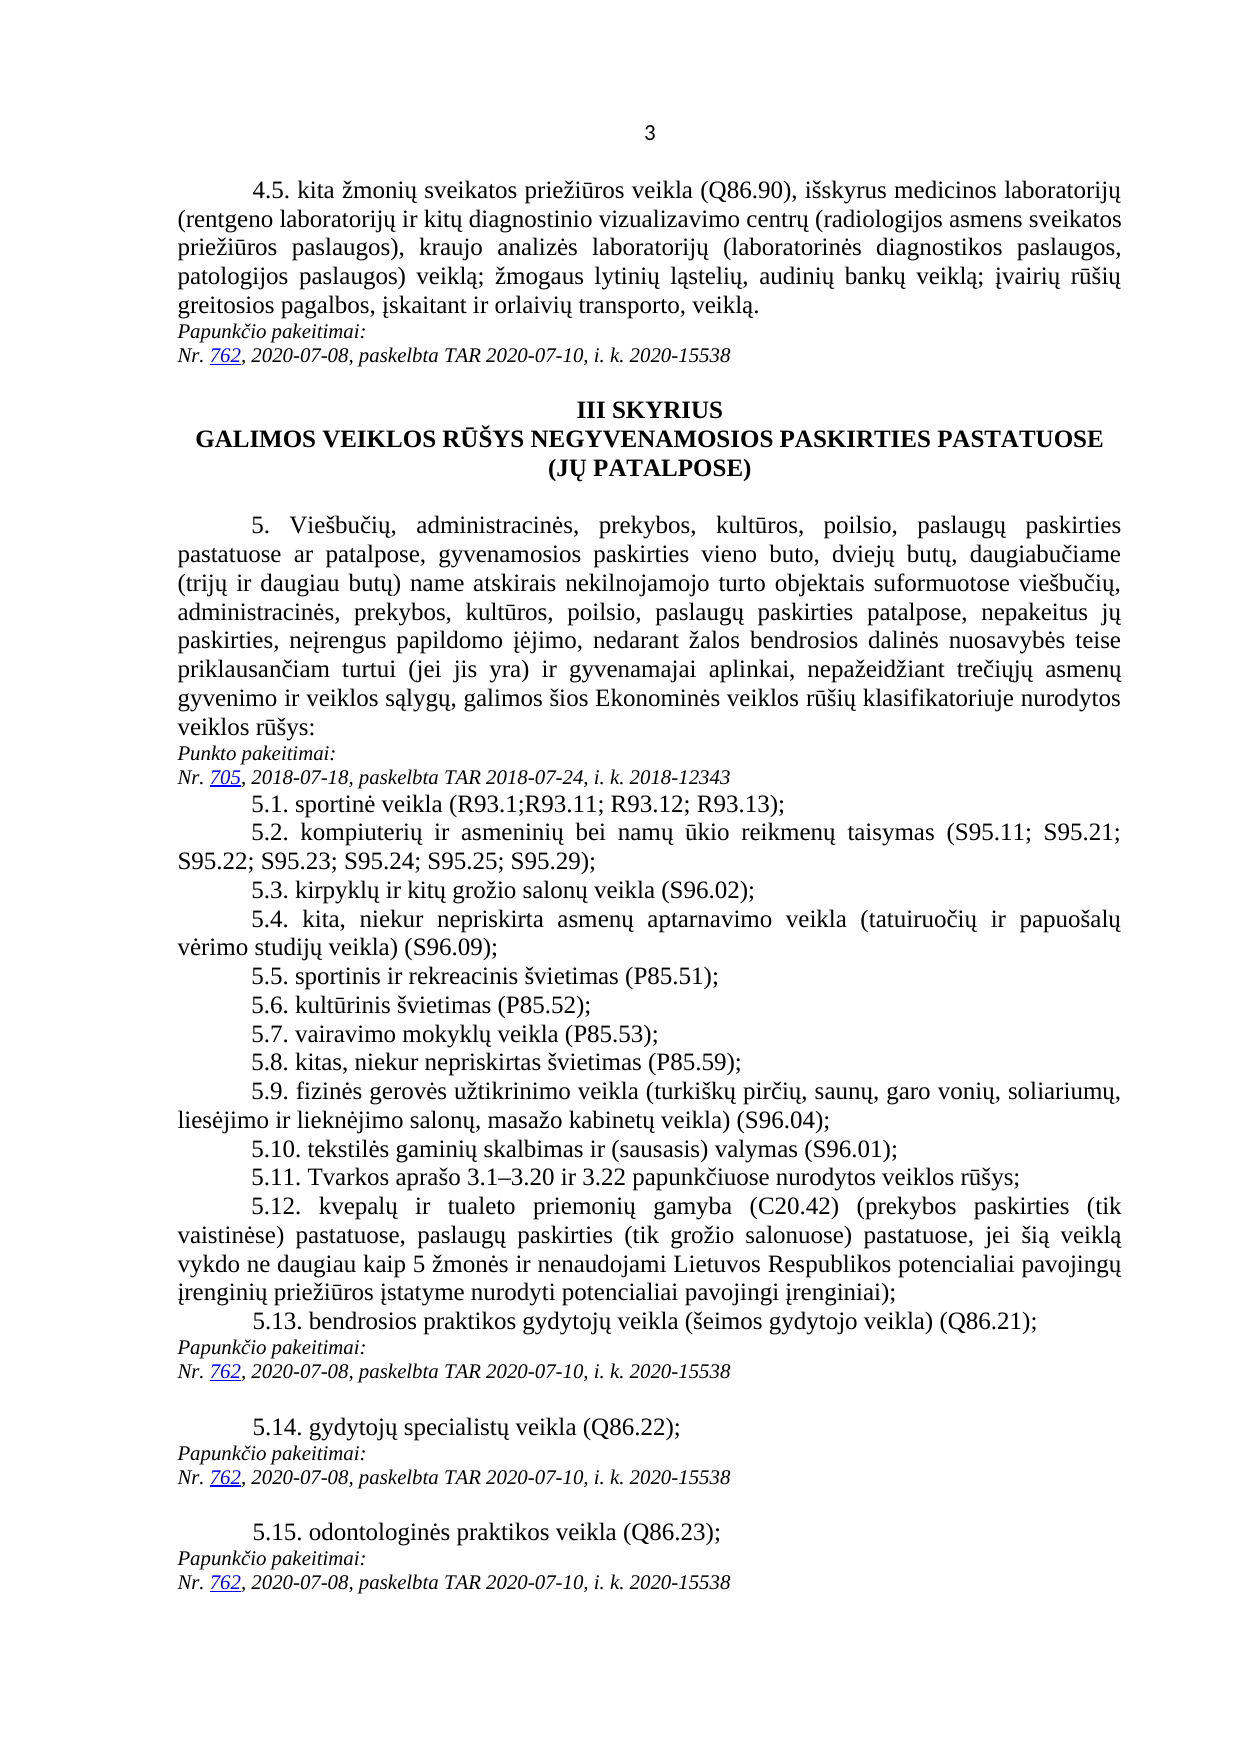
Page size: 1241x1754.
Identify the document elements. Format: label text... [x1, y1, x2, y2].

text 5.10. tekstilės gaminių skalbimas ir (sausasis) valymas (S96.01); [177, 1134, 1122, 1162]
text 5.5. sportinis ir rekreacinis švietimas (P85.51); [177, 961, 1122, 990]
text 5.14. gydytojų specialistų veikla (Q86.22); [177, 1412, 1122, 1441]
text 5.15. odontologinės praktikos veikla (Q86.23); [177, 1517, 1122, 1546]
text Papunkčio pakeitimai: [177, 1335, 1122, 1359]
text Nr. 762, 2020-07-08, paskelbta TAR 2020-07-10, i. k. 2020-15538 [177, 1359, 1122, 1383]
text Nr. 762, 2020-07-08, paskelbta TAR 2020-07-10, i. k. 2020-15538 [177, 1570, 1122, 1594]
text 5.11. Tvarkos aprašo 3.1–3.20 ir 3.22 papunkčiuose nurodytos veiklos rūšys; [177, 1162, 1122, 1191]
text 5.9. fizinės gerovės užtikrinimo veikla (turkiškų pirčių, saunų, garo vonių, soliariumų, liesėjimo ir lieknėjimo salonų, masažo kabinetų veikla) (S96.04); [177, 1076, 1122, 1134]
text Nr. 762, 2020-07-08, paskelbta TAR 2020-07-10, i. k. 2020-15538 [177, 343, 1122, 367]
text III SKYRIUS [177, 396, 1122, 424]
text 4.5. kita žmonių sveikatos priežiūros veikla (Q86.90), išskyrus medicinos laboratorijų (rentgeno laboratorijų ir kitų diagnostinio vizualizavimo centrų (radiologijos asmens sveikatos priežiūros paslaugos), kraujo analizės laboratorijų (laboratorinės diagnostikos paslaugos, patologijos paslaugos) veiklą; žmogaus lytinių ląstelių, audinių bankų veiklą; įvairių rūšių greitosios pagalbos, įskaitant ir orlaivių transporto, veiklą. [177, 175, 1122, 319]
text Nr. 762, 2020-07-08, paskelbta TAR 2020-07-10, i. k. 2020-15538 [177, 1464, 1122, 1489]
text Papunkčio pakeitimai: [177, 319, 1122, 343]
text 5.3. kirpyklų ir kitų grožio salonų veikla (S96.02); [177, 875, 1122, 904]
text 5.12. kvepalų ir tualeto priemonių gamyba (C20.42) (prekybos paskirties (tik vaistinėse) pastatuose, paslaugų paskirties (tik grožio salonuose) pastatuose, jei šią veiklą vykdo ne daugiau kaip 5 žmonės ir nenaudojami Lietuvos Respublikos potencialiai pavojingų įrenginių priežiūros įstatyme nurodyti potencialiai pavojingi įrenginiai); [177, 1191, 1122, 1306]
text 5.6. kultūrinis švietimas (P85.52); [177, 990, 1122, 1019]
text Punkto pakeitimai: [177, 741, 1122, 764]
text 5.2. kompiuterių ir asmeninių bei namų ūkio reikmenų taisymas (S95.11; S95.21; S95.22; S95.23; S95.24; S95.25; S95.29); [177, 817, 1122, 875]
text 5.8. kitas, niekur nepriskirtas švietimas (P85.59); [177, 1047, 1122, 1076]
text Papunkčio pakeitimai: [177, 1546, 1122, 1570]
text 5.7. vairavimo mokyklų veikla (P85.53); [177, 1019, 1122, 1047]
text 5.13. bendrosios praktikos gydytojų veikla (šeimos gydytojo veikla) (Q86.21); [177, 1306, 1122, 1335]
text Papunkčio pakeitimai: [177, 1441, 1122, 1464]
text 5.1. sportinė veikla (R93.1;R93.11; R93.12; R93.13); [177, 789, 1122, 817]
text Nr. 705, 2018-07-18, paskelbta TAR 2018-07-24, i. k. 2018-12343 [177, 764, 1122, 789]
text 5. Viešbučių, administracinės, prekybos, kultūros, poilsio, paslaugų paskirties pastatuose ar patalpose, gyvenamosios paskirties vieno buto, dviejų butų, daugiabučiame (trijų ir daugiau butų) name atskirais nekilnojamojo turto objektais suformuotose viešbučių, administracinės, prekybos, kultūros, poilsio, paslaugų paskirties patalpose, nepakeitus jų paskirties, neįrengus papildomo įėjimo, nedarant žalos bendrosios dalinės nuosavybės teise priklausančiam turtui (jei jis yra) ir gyvenamajai aplinkai, nepažeidžiant trečiųjų asmenų gyvenimo ir veiklos sąlygų, galimos šios Ekonominės veiklos rūšių klasifikatoriuje nurodytos veiklos rūšys: [177, 511, 1122, 741]
text GALIMOS VEIKLOS RŪŠYS NEGYVENAMOSIOS PASKIRTIES PASTATUOSE (JŲ PATALPOSE) [177, 424, 1122, 482]
text 5.4. kita, niekur nepriskirta asmenų aptarnavimo veikla (tatuiruočių ir papuošalų vėrimo studijų veikla) (S96.09); [177, 904, 1122, 961]
